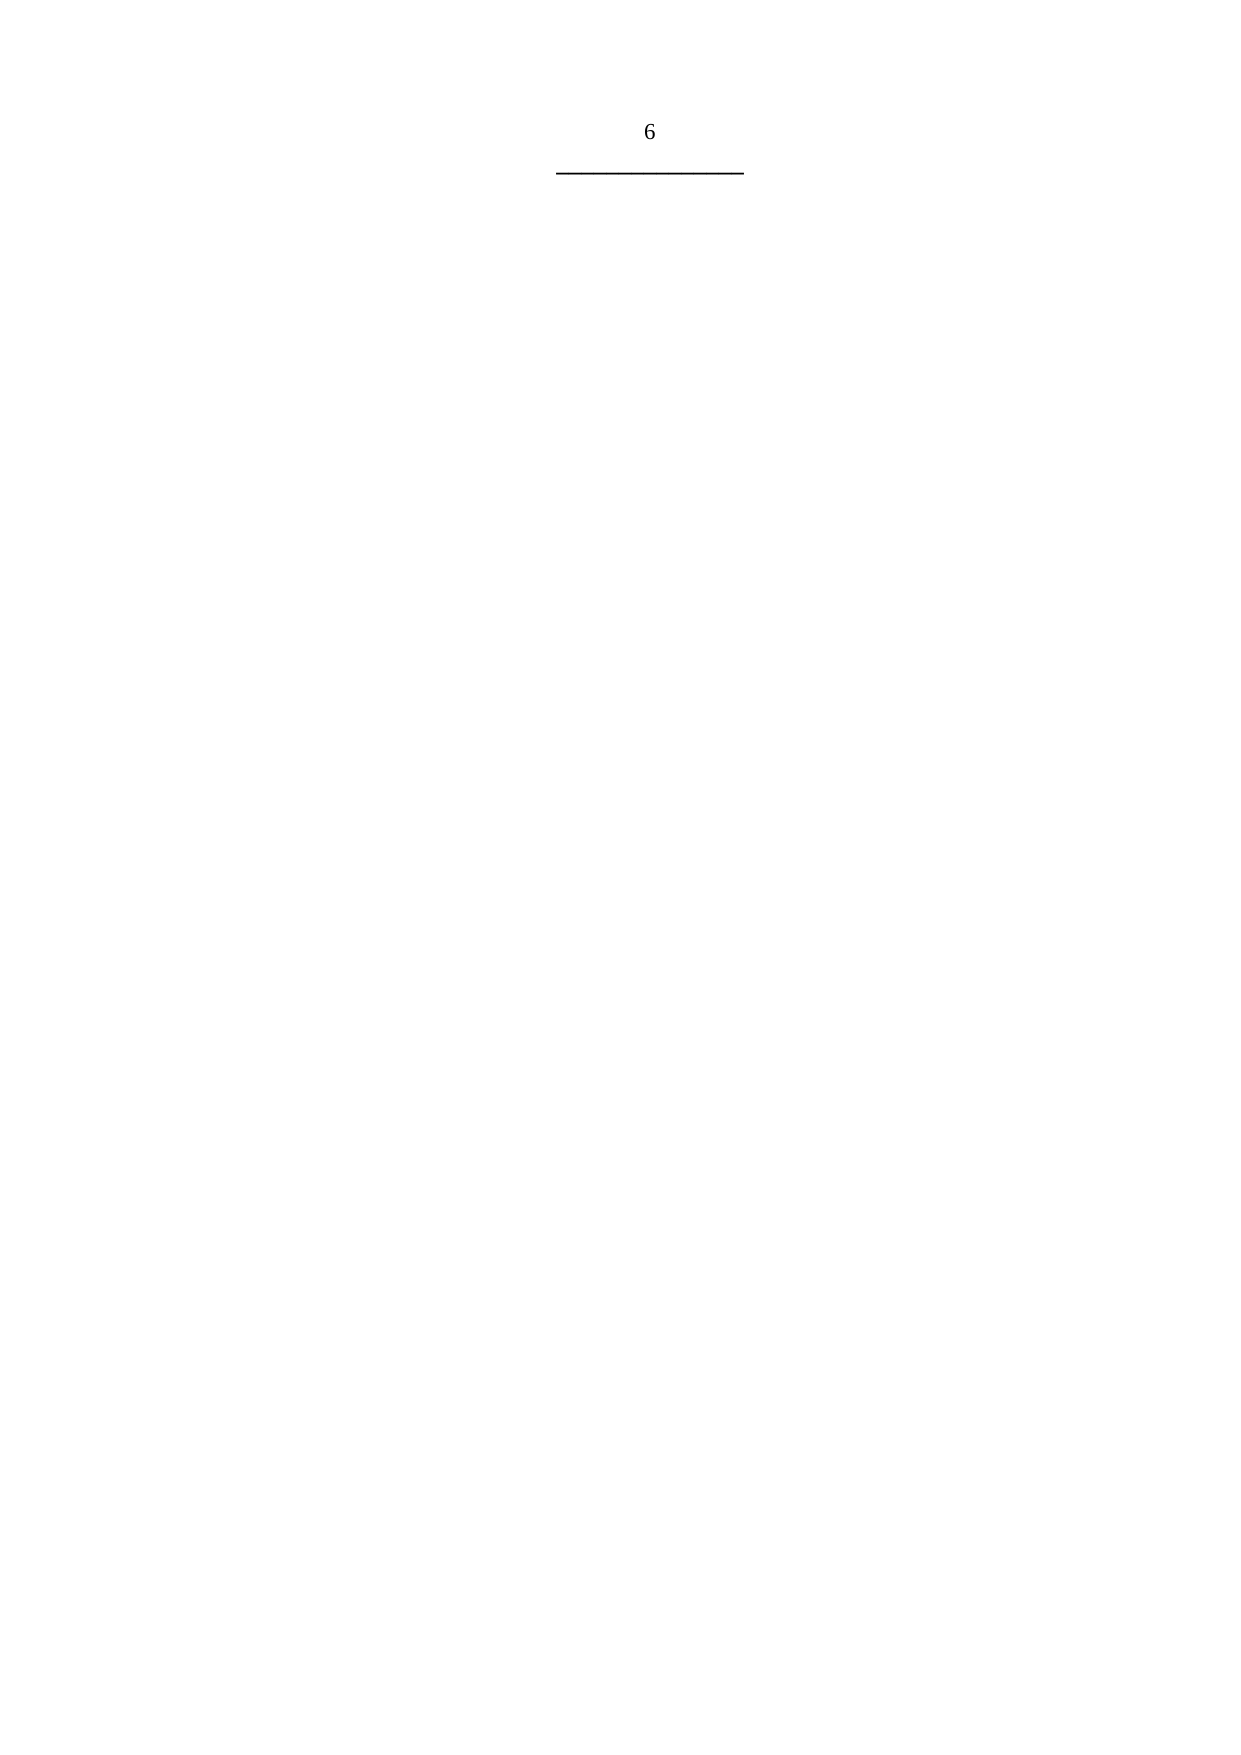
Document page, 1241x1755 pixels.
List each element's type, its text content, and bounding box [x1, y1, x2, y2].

text _______________ [177, 148, 1122, 176]
